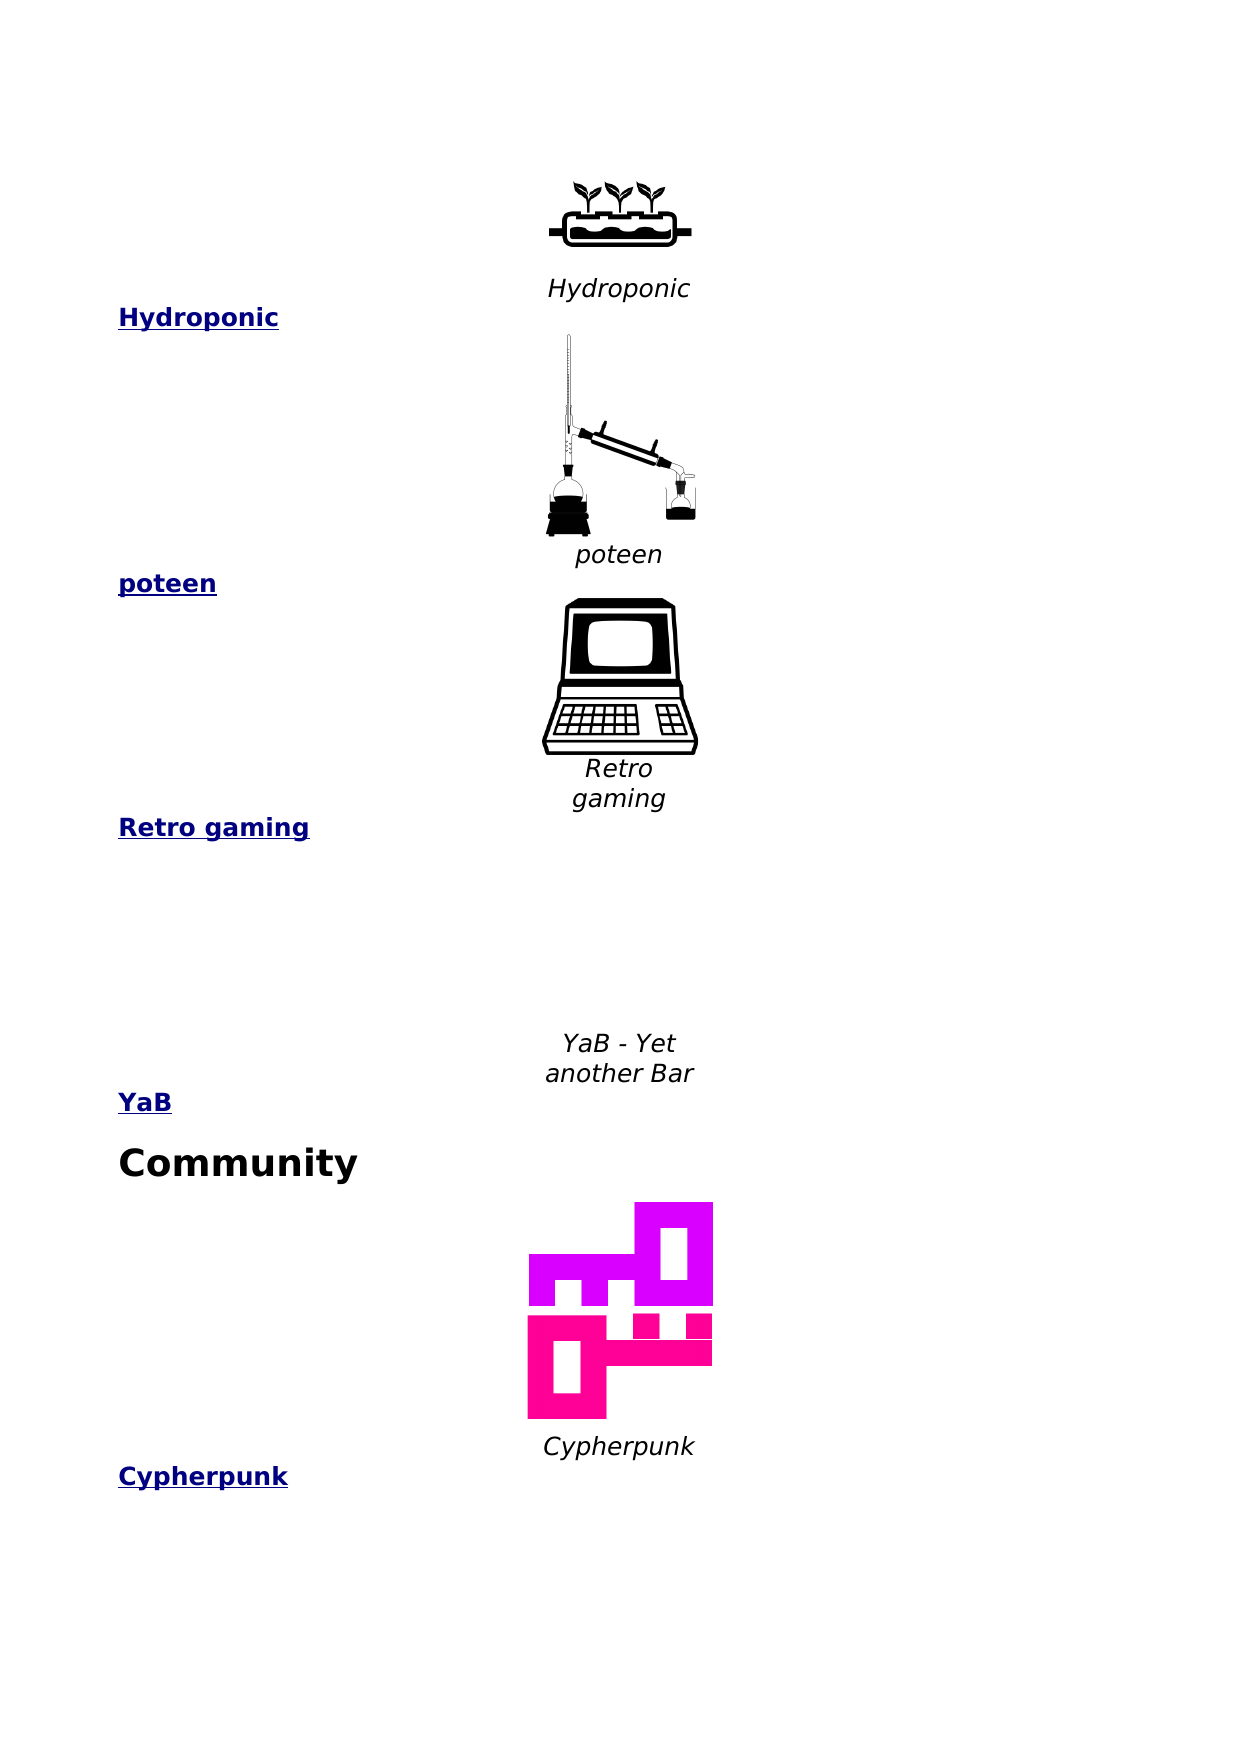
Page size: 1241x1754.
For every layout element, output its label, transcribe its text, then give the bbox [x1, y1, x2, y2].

subtitle Community [118, 1142, 1122, 1186]
picture [542, 332, 699, 540]
text poteen [542, 540, 698, 569]
text Retro gaming [118, 598, 1122, 842]
text Retro gaming [542, 755, 698, 813]
picture [502, 1198, 738, 1433]
text YaB - Yet another Bar [526, 854, 714, 1088]
text poteen [118, 333, 1122, 598]
picture [542, 598, 699, 755]
text Cypherpunk [503, 1433, 737, 1462]
text Hydroponic [118, 118, 1122, 333]
text YaB [118, 842, 1122, 1117]
text Cypherpunk [118, 1198, 1122, 1491]
text Hydroponic [542, 275, 698, 303]
picture [542, 118, 699, 275]
